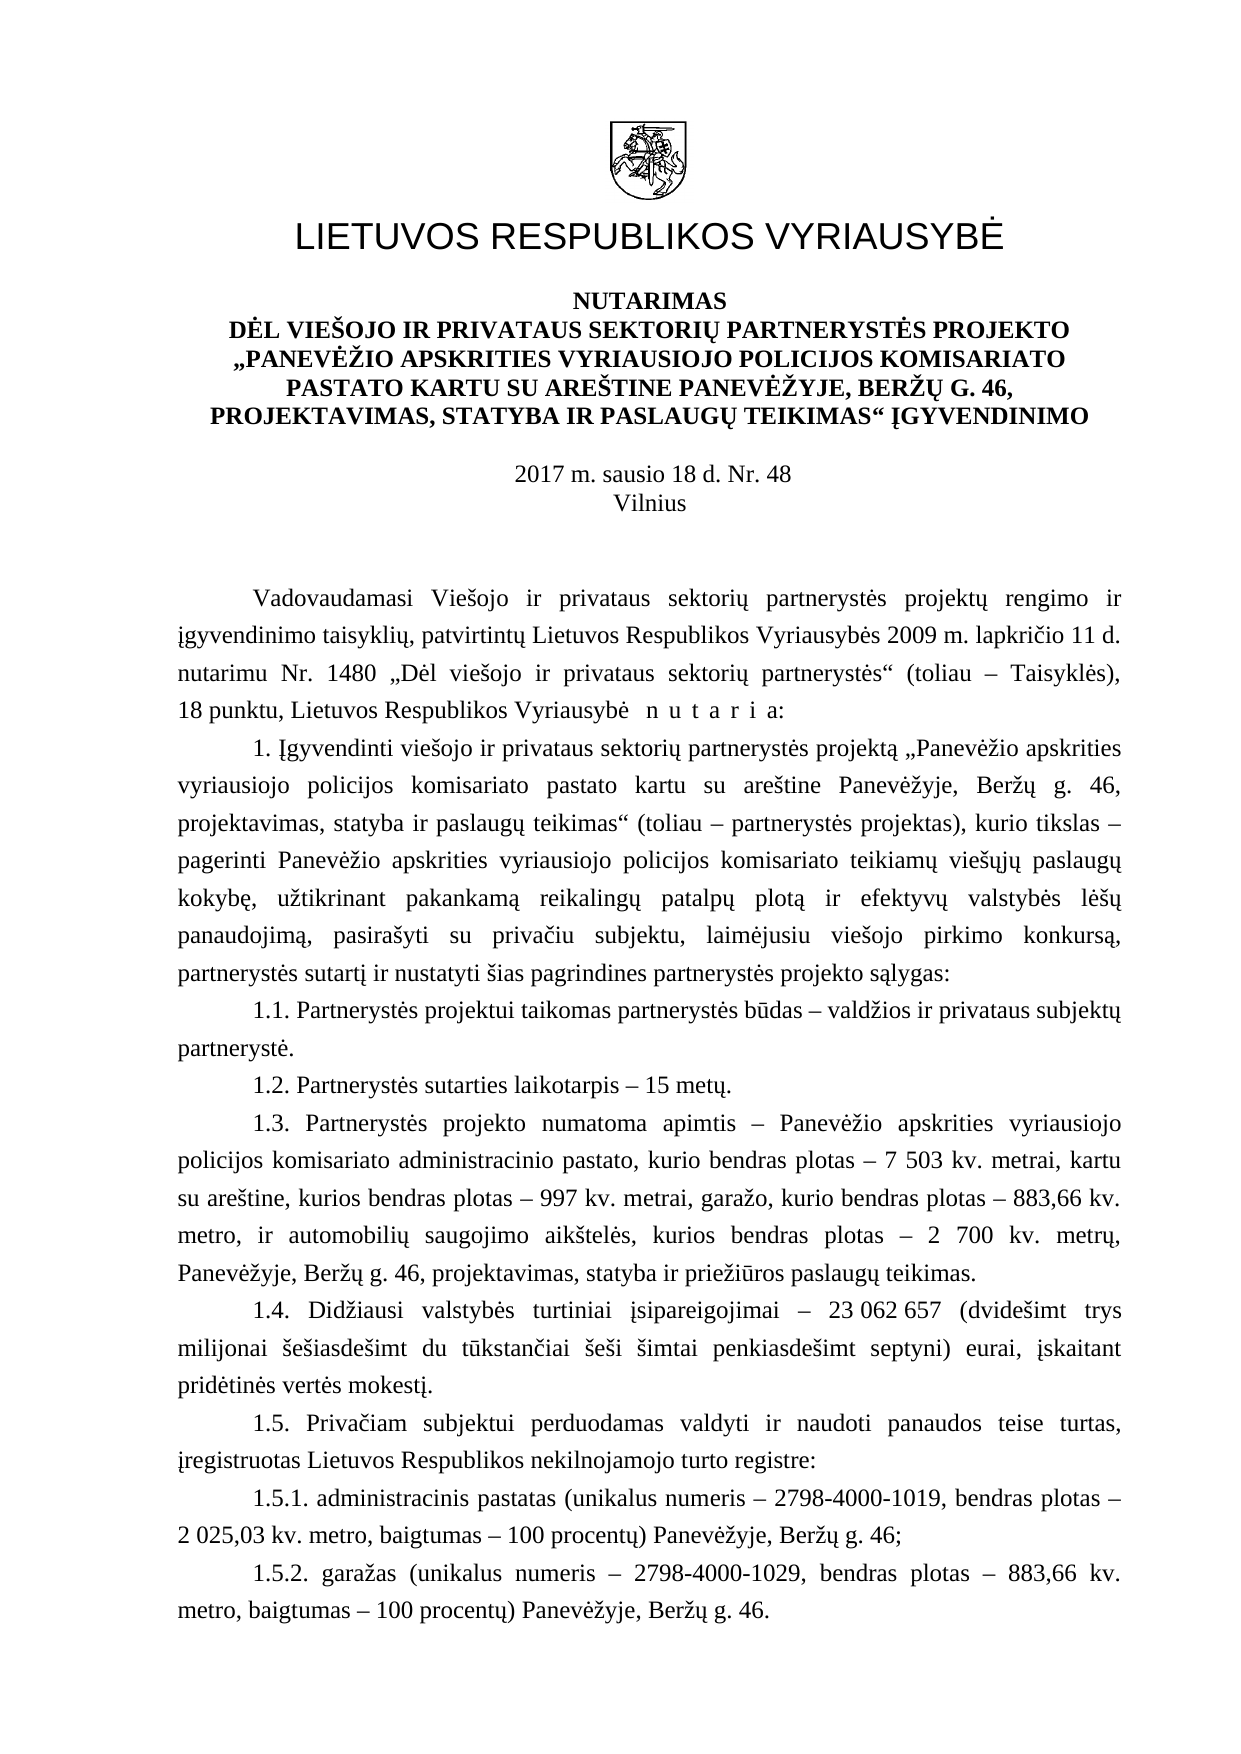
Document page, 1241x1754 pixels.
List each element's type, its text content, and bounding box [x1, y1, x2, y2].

text 1.5.2. garažas (unikalus numeris – 2798-4000-1029, bendras plotas – 883,66 kv. metro, baigtumas – 100 procentų) Panevėžyje, Beržų g. 46. [177, 1549, 1122, 1624]
text nutarimas [177, 286, 1122, 315]
text 1.3. Partnerystės projekto numatoma apimtis – Panevėžio apskrities vyriausiojo policijos komisariato administracinio pastato, kurio bendras plotas – 7 503 kv. metrai, kartu su areštine, kurios bendras plotas – 997 kv. metrai, garažo, kurio bendras plotas – 883,66 kv. metro, ir automobilių saugojimo aikštelės, kurios bendras plotas – 2 700 kv. metrų, Panevėžyje, Beržų g. 46, projektavimas, statyba ir priežiūros paslaugų teikimas. [177, 1099, 1122, 1286]
text Vilnius [177, 488, 1122, 516]
text 1. Įgyvendinti viešojo ir privataus sektorių partnerystės projektą „Panevėžio apskrities vyriausiojo policijos komisariato pastato kartu su areštine Panevėžyje, Beržų g. 46, projektavimas, statyba ir paslaugų teikimas“ (toliau – partnerystės projektas), kurio tikslas – pagerinti Panevėžio apskrities vyriausiojo policijos komisariato teikiamų viešųjų paslaugų kokybę, užtikrinant pakankamą reikalingų patalpų plotą ir efektyvų valstybės lėšų panaudojimą, pasirašyti su privačiu subjektu, laimėjusiu viešojo pirkimo konkursą, partnerystės sutartį ir nustatyti šias pagrindines partnerystės projekto sąlygas: [177, 724, 1122, 986]
text 1.2. Partnerystės sutarties laikotarpis – 15 metų. [177, 1061, 1122, 1099]
text 1.5. Privačiam subjektui perduodamas valdyti ir naudoti panaudos teise turtas, įregistruotas Lietuvos Respublikos nekilnojamojo turto registre: [177, 1399, 1122, 1474]
text 1.1. Partnerystės projektui taikomas partnerystės būdas – valdžios ir privataus subjektų partnerystė. [177, 986, 1122, 1061]
text 2017 m. sausio 18 d. Nr. 48 [177, 459, 1122, 488]
text DĖL VIEŠOJO IR PRIVATAUS SEKTORIŲ PARTNERYSTĖS PROJEKTO „PANEVĖŽIO APSKRITIES VYRIAUSIOJO POLICIJOS KOMISARIATO PASTATO KARTU SU AREŠTINE PANEVĖŽYJE, BERŽŲ G. 46, PROJEKTAVIMAS, STATYBA IR PASLAUGŲ TEIKIMAS“ ĮGYVENDINIMO [177, 315, 1122, 430]
text 1.5.1. administracinis pastatas (unikalus numeris – 2798-4000-1019, bendras plotas – 2 025,03 kv. metro, baigtumas – 100 procentų) Panevėžyje, Beržų g. 46; [177, 1474, 1122, 1549]
text Vadovaudamasi Viešojo ir privataus sektorių partnerystės projektų rengimo ir įgyvendinimo taisyklių, patvirtintų Lietuvos Respublikos Vyriausybės 2009 m. lapkričio 11 d. nutarimu Nr. 1480 „Dėl viešojo ir privataus sektorių partnerystės“ (toliau – Taisyklės), 18 punktu, Lietuvos Respublikos Vyriausybė nutaria: [177, 574, 1122, 724]
text Lietuvos Respublikos Vyriausybė [177, 214, 1122, 258]
text 1.4. Didžiausi valstybės turtiniai įsipareigojimai – 23 062 657 (dvidešimt trys milijonai šešiasdešimt du tūkstančiai šeši šimtai penkiasdešimt septyni) eurai, įskaitant pridėtinės vertės mokestį. [177, 1286, 1122, 1399]
